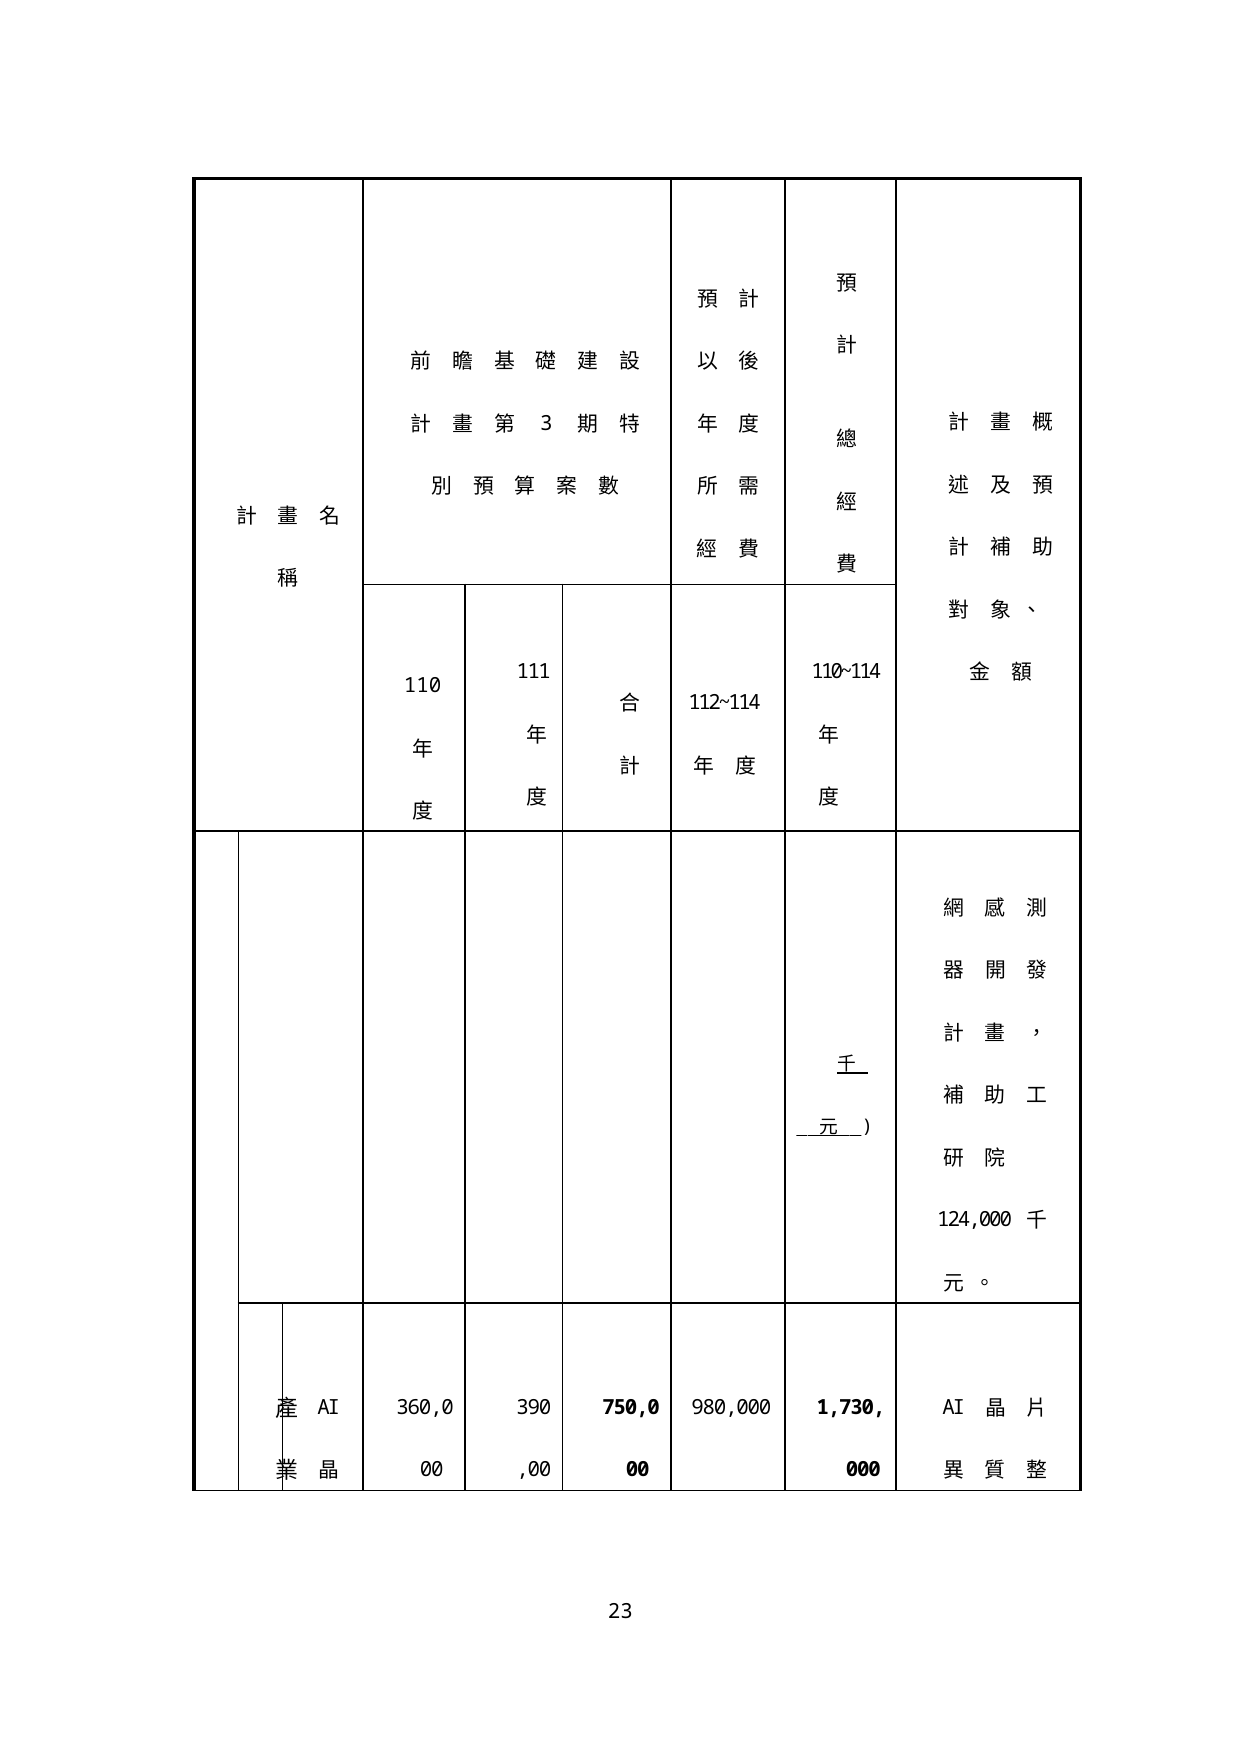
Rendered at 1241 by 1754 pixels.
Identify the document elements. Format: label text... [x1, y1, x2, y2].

table_cell [672, 832, 784, 1302]
table_cell 1,730,000 [786, 1304, 895, 1490]
table_cell [563, 832, 670, 1302]
table_header 計畫名稱 [196, 180, 362, 830]
table_cell 360,000 [364, 1304, 464, 1490]
table_cell AI晶片異質整 [897, 1304, 1079, 1490]
table_header 預計以後年度所需經費 [672, 180, 784, 583]
table_cell 千元) [786, 832, 895, 1302]
table_cell 產業數位轉型 [239, 1304, 282, 1490]
table_cell 390,00 [466, 1304, 562, 1490]
table_header 計畫概述及預計補助對象、金額 [897, 180, 1079, 830]
table_header 前瞻基礎建設計畫第3期特別預算案數 [364, 180, 670, 583]
table_cell 110年度 [364, 585, 464, 830]
table_cell 110~114年度 [786, 585, 895, 830]
table_cell 111年度 [466, 585, 562, 830]
table_cell 數位建設 [196, 832, 238, 1490]
table_cell 合計 [563, 585, 670, 830]
table_cell 750,000 [563, 1304, 670, 1490]
table_cell [364, 832, 464, 1302]
table_cell 980,000 [672, 1304, 784, 1490]
table_cell 網感測器開發計畫，補助工研院124,000千元。 [897, 832, 1079, 1302]
table_cell 建構開放政府及智慧城鄉服務 [239, 832, 362, 1302]
table_cell AI晶片異質整合模組前瞻製造平台計畫 [283, 1304, 362, 1490]
table_cell [466, 832, 562, 1302]
table_cell 112~114年度 [672, 585, 784, 830]
table_header 預計 總經費 [786, 180, 895, 583]
